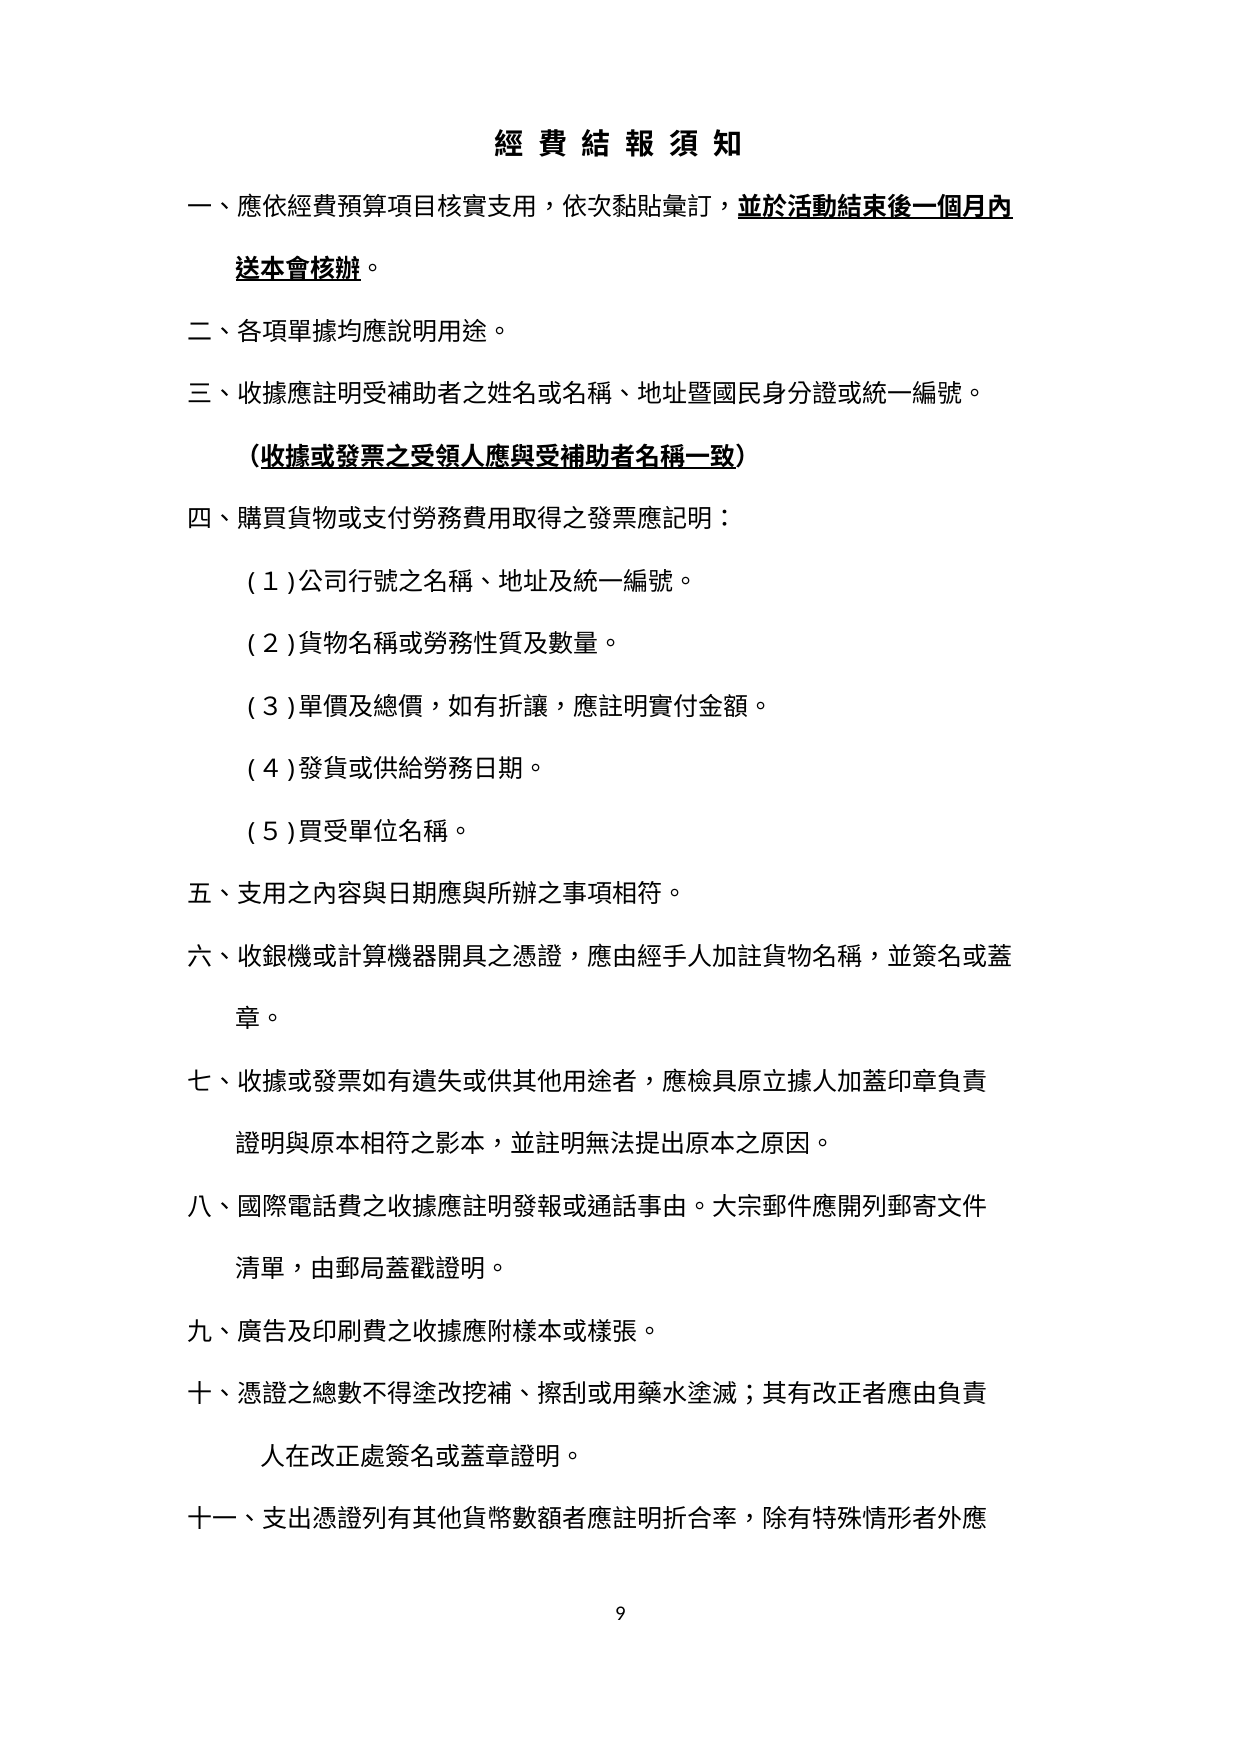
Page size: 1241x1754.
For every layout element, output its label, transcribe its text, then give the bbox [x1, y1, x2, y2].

text 四、購買貨物或支付勞務費用取得之發票應記明： [187, 475, 921, 537]
text (３)單價及總價，如有折讓，應註明實付金額。 [244, 662, 921, 725]
text 七、收據或發票如有遺失或供其他用途者，應檢具原立據人加蓋印章負責證明與原本相符之影本，並註明無法提出原本之原因。 [187, 1037, 988, 1162]
text 六、收銀機或計算機器開具之憑證，應由經手人加註貨物名稱，並簽名或蓋章。 [187, 912, 1014, 1037]
text 經 費 結 報 須 知 [175, 100, 996, 162]
text 十、憑證之總數不得塗改挖補、擦刮或用藥水塗滅；其有改正者應由負責人在改正處簽名或蓋章證明。 [187, 1350, 1000, 1475]
text 三、收據應註明受補助者之姓名或名稱、地址暨國民身分證或統一編號。（收據或發票之受領人應與受補助者名稱一致） [187, 350, 988, 475]
text 十一、支出憑證列有其他貨幣數額者應註明折合率，除有特殊情形者外應 [187, 1475, 1000, 1537]
text 八、國際電話費之收據應註明發報或通話事由。大宗郵件應開列郵寄文件清單，由郵局蓋戳證明。 [187, 1162, 1000, 1287]
text 一、應依經費預算項目核實支用，依次黏貼彙訂，並於活動結束後一個月內送本會核辦。 [187, 162, 1013, 287]
text 五、支用之內容與日期應與所辦之事項相符。 [187, 850, 921, 912]
text (４)發貨或供給勞務日期。 [244, 725, 921, 787]
text (５)買受單位名稱。 [244, 787, 921, 850]
text (２)貨物名稱或勞務性質及數量。 [244, 600, 921, 662]
text (１)公司行號之名稱、地址及統一編號。 [244, 537, 921, 600]
text 九、廣告及印刷費之收據應附樣本或樣張。 [187, 1287, 921, 1350]
text 二、各項單據均應說明用途。 [187, 287, 921, 350]
